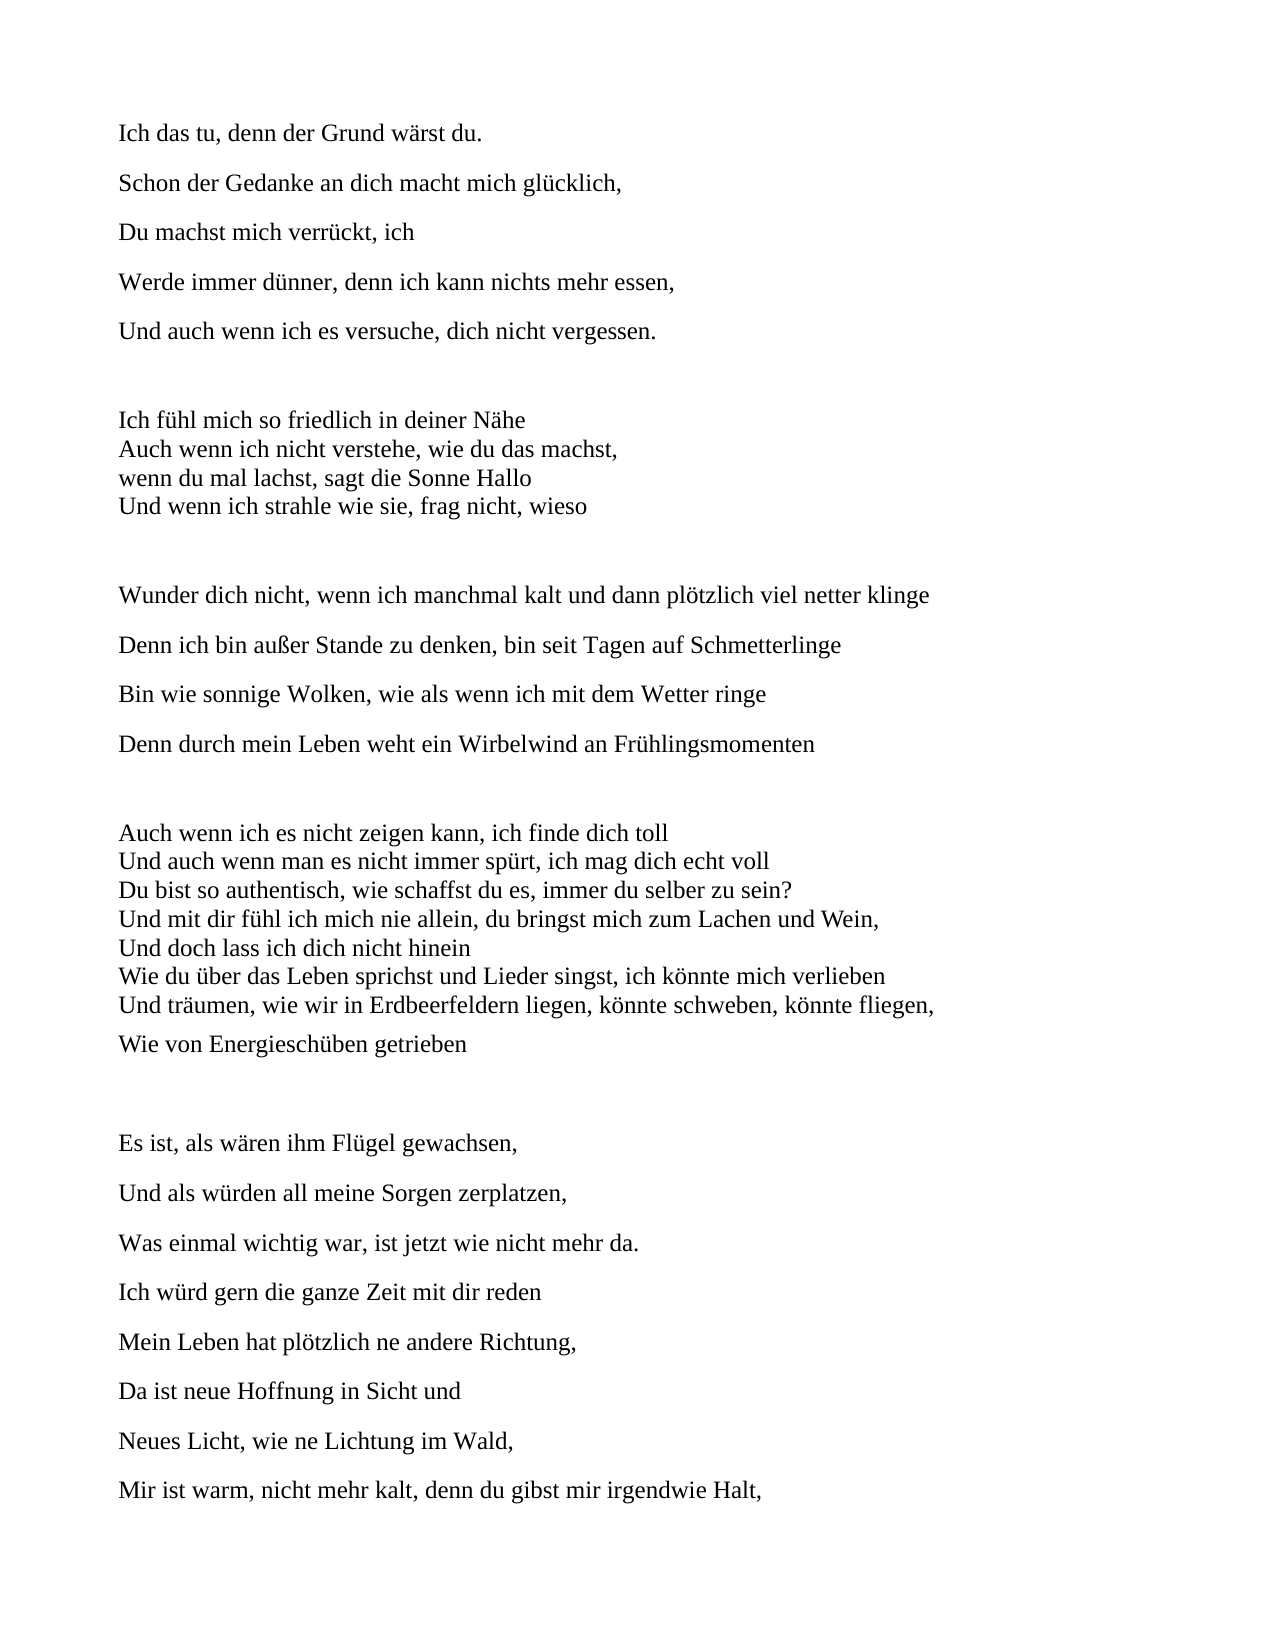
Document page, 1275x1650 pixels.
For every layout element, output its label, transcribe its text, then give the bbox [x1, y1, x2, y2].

text Ich fühl mich so friedlich in deiner Nähe [118, 405, 1157, 434]
text Denn ich bin außer Stande zu denken, bin seit Tagen auf Schmetterlinge [118, 630, 1157, 658]
text Auch wenn ich es nicht zeigen kann, ich finde dich toll [118, 818, 1157, 846]
text Wunder dich nicht, wenn ich manchmal kalt und dann plötzlich viel netter klinge [118, 580, 1157, 609]
text Mein Leben hat plötzlich ne andere Richtung, [118, 1327, 1157, 1356]
text ​ [118, 531, 1157, 559]
text Mir ist warm, nicht mehr kalt, denn du gibst mir irgendwie Halt, [118, 1476, 1157, 1504]
text Denn durch mein Leben weht ein Wirbelwind an Frühlingsmomenten [118, 729, 1157, 758]
text Schon der Gedanke an dich macht mich glücklich, [118, 168, 1157, 196]
text Ich das tu, denn der Grund wärst du. [118, 118, 1157, 147]
text Und wenn ich strahle wie sie, frag nicht, wieso [118, 491, 1157, 520]
text Da ist neue Hoffnung in Sicht und [118, 1376, 1157, 1405]
text Bin wie sonnige Wolken, wie als wenn ich mit dem Wetter ringe [118, 679, 1157, 708]
text Und träumen, wie wir in Erdbeerfeldern liegen, könnte schweben, könnte fliegen, [118, 990, 1157, 1019]
text Wie du über das Leben sprichst und Lieder singst, ich könnte mich verlieben [118, 961, 1157, 990]
text wenn du mal lachst, sagt die Sonne Hallo [118, 463, 1157, 491]
text Ich würd gern die ganze Zeit mit dir reden [118, 1277, 1157, 1306]
text Was einmal wichtig war, ist jetzt wie nicht mehr da. [118, 1228, 1157, 1256]
text Auch wenn ich nicht verstehe, wie du das machst, [118, 434, 1157, 463]
text Du bist so authentisch, wie schaffst du es, immer du selber zu sein? [118, 875, 1157, 904]
text Und mit dir fühl ich mich nie allein, du bringst mich zum Lachen und Wein, [118, 904, 1157, 933]
text Und auch wenn ich es versuche, dich nicht vergessen. [118, 316, 1157, 345]
text Und als würden all meine Sorgen zerplatzen, [118, 1178, 1157, 1207]
text Und auch wenn man es nicht immer spürt, ich mag dich echt voll [118, 846, 1157, 875]
text Und doch lass ich dich nicht hinein [118, 933, 1157, 961]
text Du machst mich verrückt, ich [118, 217, 1157, 246]
text Wie von Energieschüben getrieben [118, 1029, 1157, 1058]
text Werde immer dünner, denn ich kann nichts mehr essen, [118, 267, 1157, 296]
text Es ist, als wären ihm Flügel gewachsen, [118, 1128, 1157, 1157]
text Neues Licht, wie ne Lichtung im Wald, [118, 1426, 1157, 1455]
